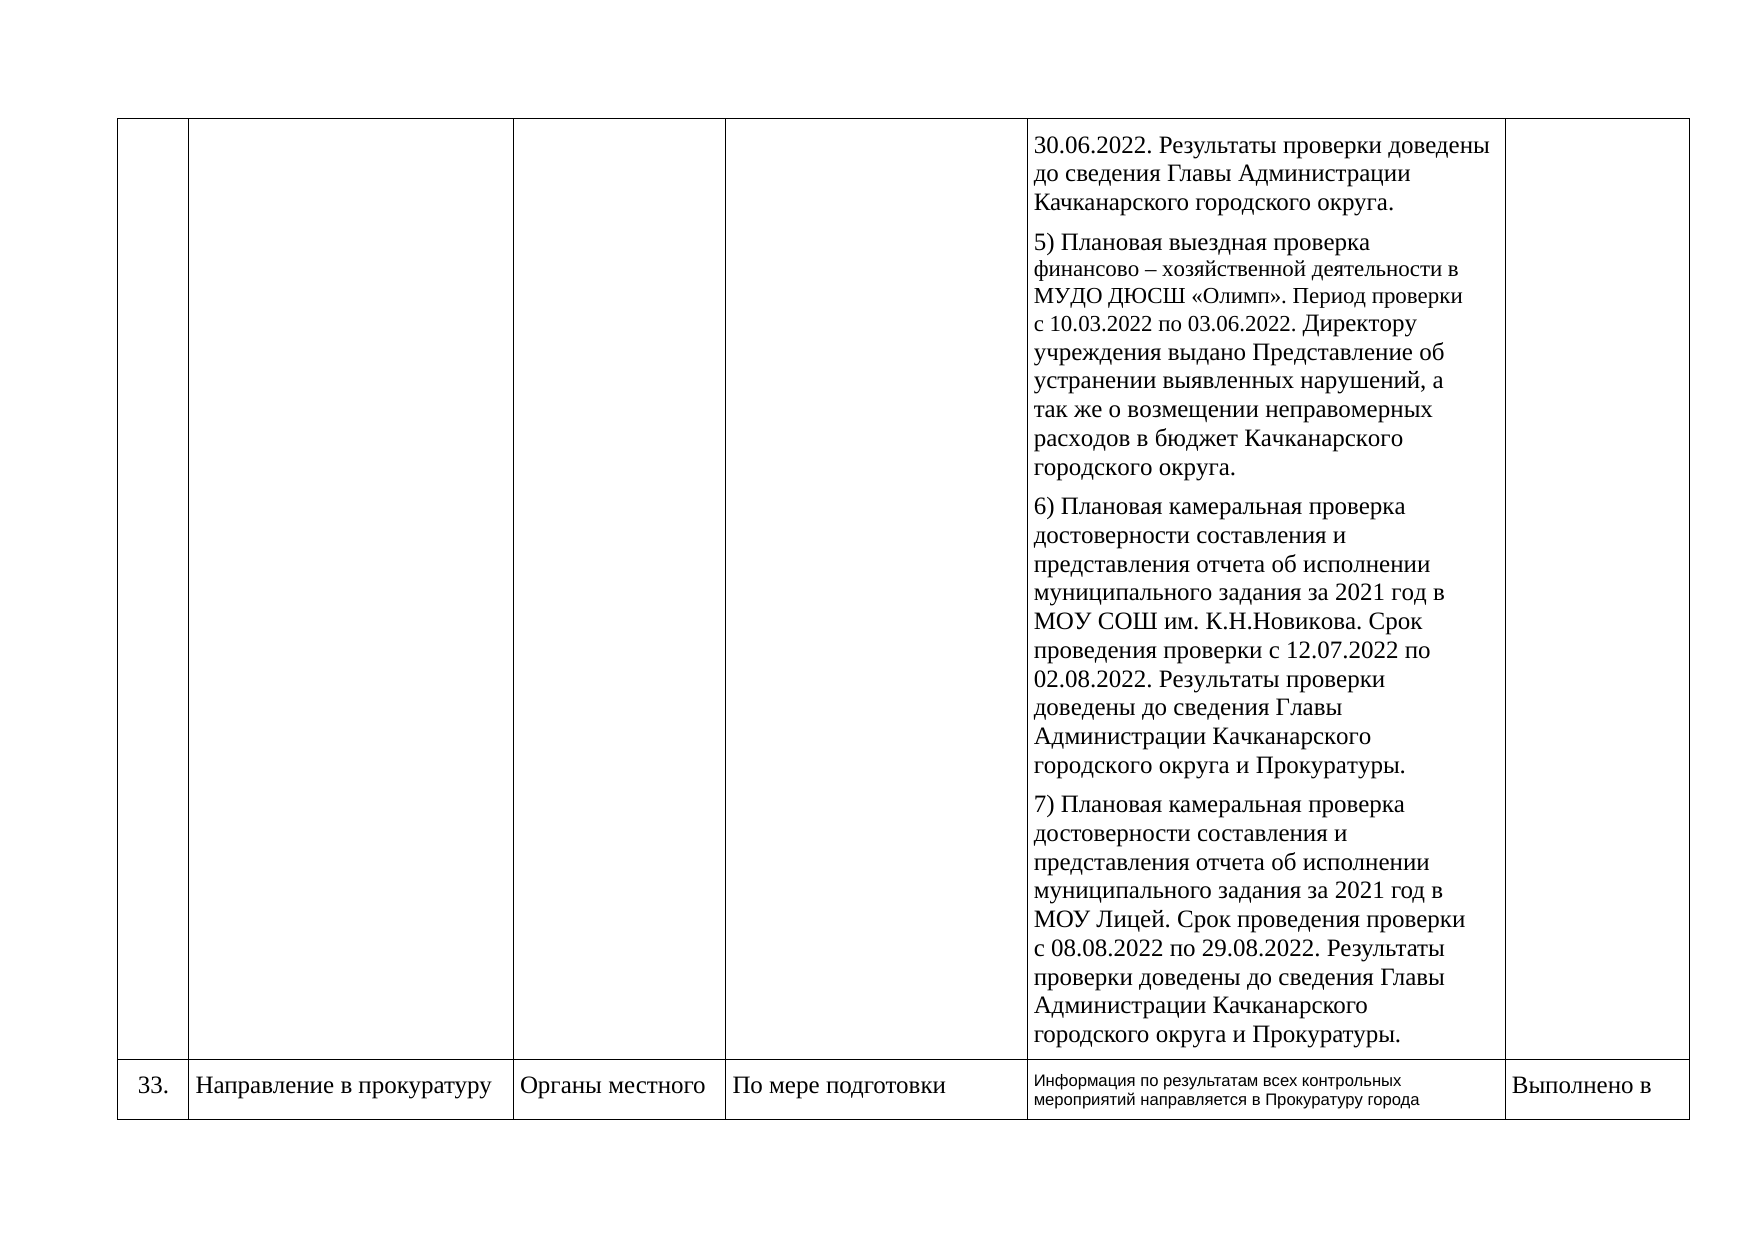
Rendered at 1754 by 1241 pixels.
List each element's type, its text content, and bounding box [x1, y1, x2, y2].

table_cell [514, 119, 725, 1059]
table_cell [1506, 119, 1689, 1059]
table_cell Выполнено в [1506, 1060, 1689, 1119]
table_cell [118, 119, 188, 1059]
table_cell 30.06.2022. Результаты проверки доведены до сведения Главы Администрации Качканарского городского округа. 5) Плановая выездная проверка финансово – хозяйственной деятельности в МУДО ДЮСШ «Олимп». Период проверки с 10.03.2022 по 03.06.2022. Директору учреждения выдано Представление об устранении выявленных нарушений, а так же о возмещении неправомерных расходов в бюджет Качканарского городского округа. 6) Плановая камеральная проверка достоверности составления и представления отчета об исполнении муниципального задания за 2021 год в МОУ СОШ им. К.Н.Новикова. Срок проведения проверки с 12.07.2022 по 02.08.2022. Результаты проверки доведены до сведения Главы Администрации Качканарского городского округа и Прокуратуры. 7) Плановая камеральная проверка достоверности составления и представления отчета об исполнении муниципального задания за 2021 год в МОУ Лицей. Срок проведения проверки с 08.08.2022 по 29.08.2022. Результаты проверки доведены до сведения Главы Администрации Качканарского городского округа и Прокуратуры. [1028, 119, 1505, 1059]
table_cell Органы местного [514, 1060, 725, 1119]
table_cell 33. [118, 1060, 188, 1119]
table_cell [726, 119, 1027, 1059]
table_cell [189, 119, 513, 1059]
table_cell Направление в прокуратуру [189, 1060, 513, 1119]
table_cell По мере подготовки [726, 1060, 1027, 1119]
table_cell Информация по результатам всех контрольных мероприятий направляется в Прокуратуру города [1028, 1060, 1505, 1119]
